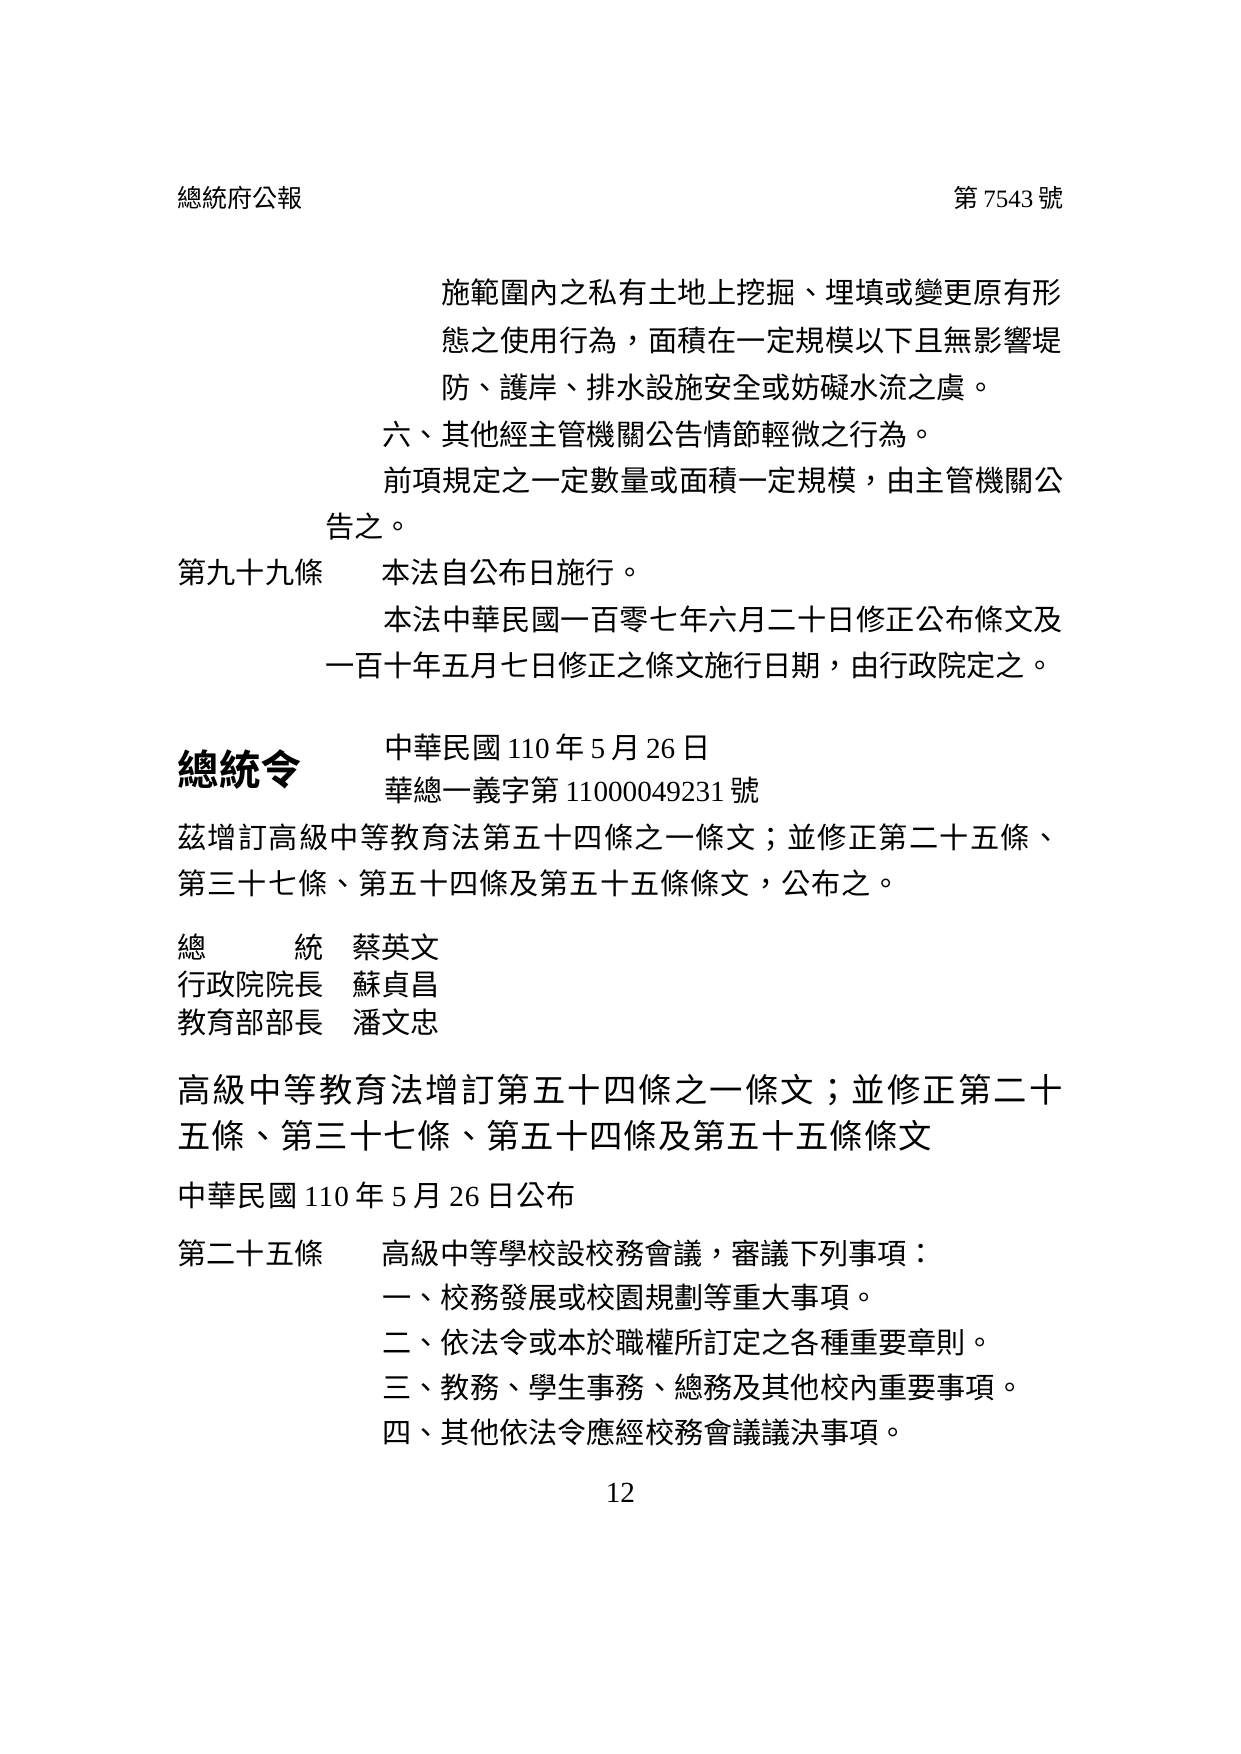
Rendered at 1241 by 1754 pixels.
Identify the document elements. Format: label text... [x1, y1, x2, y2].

text 三、教務、學生事務、總務及其他校內重要事項。 [382, 1363, 1063, 1407]
text 中華民國110年5月26日公布 [177, 1170, 1063, 1216]
text 總 統 蔡英文 行政院院長 蘇貞昌 教育部部長 潘文忠 [177, 928, 1063, 1041]
table_header 總統令 [174, 723, 381, 812]
text 四、其他依法令應經校務會議議決事項。 [382, 1407, 1063, 1452]
text 高級中等教育法增訂第五十四條之一條文；並修正第二十五條、第三十七條、第五十四條及第五十五條條文 [177, 1066, 1063, 1157]
text 前項規定之一定數量或面積一定規模，由主管機關公告之。 [325, 454, 1063, 547]
text 茲增訂高級中等教育法第五十四條之一條文；並修正第二十五條、第三十七條、第五十四條及第五十五條條文，公布之。 [177, 812, 1063, 903]
text 第二十五條 高級中等學校設校務會議，審議下列事項： [177, 1228, 1063, 1273]
text 施範圍內之私有土地上挖掘、埋填或變更原有形態之使用行為，面積在一定規模以下且無影響堤防、護岸、排水設施安全或妨礙水流之虞。 [382, 266, 1063, 408]
text 本法中華民國一百零七年六月二十日修正公布條文及一百十年五月七日修正之條文施行日期，由行政院定之。 [325, 593, 1063, 686]
table_header 中華民國110年5月26日 華總一義字第11000049231號 [381, 723, 877, 812]
text 第九十九條 本法自公布日施行。 [177, 547, 1063, 593]
text 二、依法令或本於職權所訂定之各種重要章則。 [382, 1318, 1063, 1363]
text 一、校務發展或校園規劃等重大事項。 [382, 1273, 1063, 1318]
text 六、 其他經主管機關公告情節輕微之行為。 [382, 408, 1063, 454]
